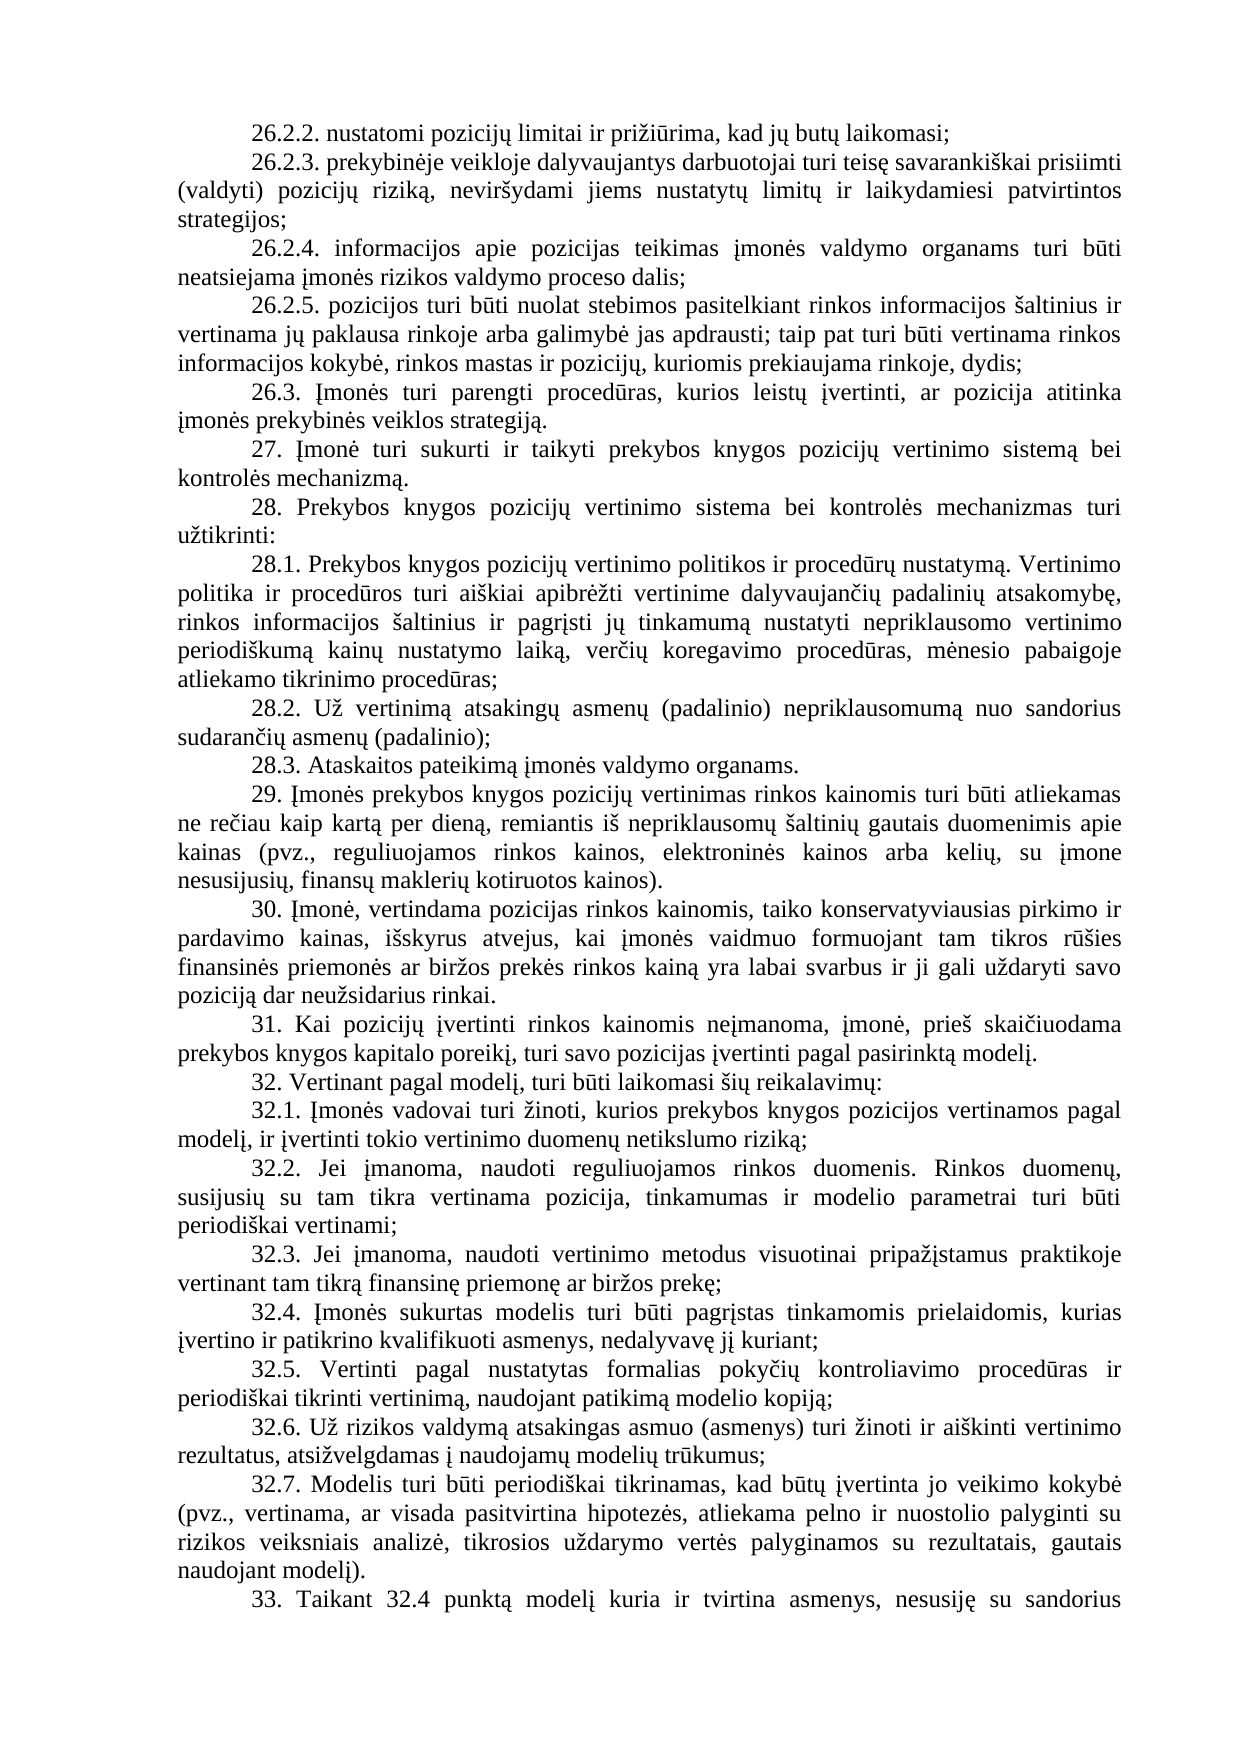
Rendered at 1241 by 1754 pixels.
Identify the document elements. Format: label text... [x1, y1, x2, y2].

text 28.1. Prekybos knygos pozicijų vertinimo politikos ir procedūrų nustatymą. Vertinimo politika ir procedūros turi aiškiai apibrėžti vertinime dalyvaujančių padalinių atsakomybę, rinkos informacijos šaltinius ir pagrįsti jų tinkamumą nustatyti nepriklausomo vertinimo periodiškumą kainų nustatymo laiką, verčių koregavimo procedūras, mėnesio pabaigoje atliekamo tikrinimo procedūras; [177, 549, 1122, 693]
text 32.7. Modelis turi būti periodiškai tikrinamas, kad būtų įvertinta jo veikimo kokybė (pvz., vertinama, ar visada pasitvirtina hipotezės, atliekama pelno ir nuostolio palyginti su rizikos veiksniais analizė, tikrosios uždarymo vertės palyginamos su rezultatais, gautais naudojant modelį). [177, 1469, 1122, 1584]
text 32.5. Vertinti pagal nustatytas formalias pokyčių kontroliavimo procedūras ir periodiškai tikrinti vertinimą, naudojant patikimą modelio kopiją; [177, 1354, 1122, 1412]
text 31. Kai pozicijų įvertinti rinkos kainomis neįmanoma, įmonė, prieš skaičiuodama prekybos knygos kapitalo poreikį, turi savo pozicijas įvertinti pagal pasirinktą modelį. [177, 1009, 1122, 1067]
text 27. Įmonė turi sukurti ir taikyti prekybos knygos pozicijų vertinimo sistemą bei kontrolės mechanizmą. [177, 434, 1122, 492]
text 28.2. Už vertinimą atsakingų asmenų (padalinio) nepriklausomumą nuo sandorius sudarančių asmenų (padalinio); [177, 693, 1122, 751]
text 26.3. Įmonės turi parengti procedūras, kurios leistų įvertinti, ar pozicija atitinka įmonės prekybinės veiklos strategiją. [177, 377, 1122, 434]
text 32.6. Už rizikos valdymą atsakingas asmuo (asmenys) turi žinoti ir aiškinti vertinimo rezultatus, atsižvelgdamas į naudojamų modelių trūkumus; [177, 1412, 1122, 1469]
text 26.2.3. prekybinėje veikloje dalyvaujantys darbuotojai turi teisę savarankiškai prisiimti (valdyti) pozicijų riziką, neviršydami jiems nustatytų limitų ir laikydamiesi patvirtintos strategijos; [177, 147, 1122, 233]
text 33. Taikant 32.4 punktą modelį kuria ir tvirtina asmenys, nesusiję su sandorius [177, 1584, 1122, 1613]
text 26.2.4. informacijos apie pozicijas teikimas įmonės valdymo organams turi būti neatsiejama įmonės rizikos valdymo proceso dalis; [177, 233, 1122, 291]
text 32. Vertinant pagal modelį, turi būti laikomasi šių reikalavimų: [177, 1067, 1122, 1096]
text 30. Įmonė, vertindama pozicijas rinkos kainomis, taiko konservatyviausias pirkimo ir pardavimo kainas, išskyrus atvejus, kai įmonės vaidmuo formuojant tam tikros rūšies finansinės priemonės ar biržos prekės rinkos kainą yra labai svarbus ir ji gali uždaryti savo poziciją dar neužsidarius rinkai. [177, 894, 1122, 1009]
text 32.4. Įmonės sukurtas modelis turi būti pagrįstas tinkamomis prielaidomis, kurias įvertino ir patikrino kvalifikuoti asmenys, nedalyvavę jį kuriant; [177, 1297, 1122, 1354]
text 26.2.2. nustatomi pozicijų limitai ir prižiūrima, kad jų butų laikomasi; [177, 118, 1122, 147]
text 28.3. Ataskaitos pateikimą įmonės valdymo organams. [177, 751, 1122, 779]
text 26.2.5. pozicijos turi būti nuolat stebimos pasitelkiant rinkos informacijos šaltinius ir vertinama jų paklausa rinkoje arba galimybė jas apdrausti; taip pat turi būti vertinama rinkos informacijos kokybė, rinkos mastas ir pozicijų, kuriomis prekiaujama rinkoje, dydis; [177, 291, 1122, 377]
text 28. Prekybos knygos pozicijų vertinimo sistema bei kontrolės mechanizmas turi užtikrinti: [177, 492, 1122, 549]
text 32.2. Jei įmanoma, naudoti reguliuojamos rinkos duomenis. Rinkos duomenų, susijusių su tam tikra vertinama pozicija, tinkamumas ir modelio parametrai turi būti periodiškai vertinami; [177, 1153, 1122, 1239]
text 32.1. Įmonės vadovai turi žinoti, kurios prekybos knygos pozicijos vertinamos pagal modelį, ir įvertinti tokio vertinimo duomenų netikslumo riziką; [177, 1096, 1122, 1153]
text 32.3. Jei įmanoma, naudoti vertinimo metodus visuotinai pripažįstamus praktikoje vertinant tam tikrą finansinę priemonę ar biržos prekę; [177, 1239, 1122, 1297]
text 29. Įmonės prekybos knygos pozicijų vertinimas rinkos kainomis turi būti atliekamas ne rečiau kaip kartą per dieną, remiantis iš nepriklausomų šaltinių gautais duomenimis apie kainas (pvz., reguliuojamos rinkos kainos, elektroninės kainos arba kelių, su įmone nesusijusių, finansų maklerių kotiruotos kainos). [177, 779, 1122, 894]
